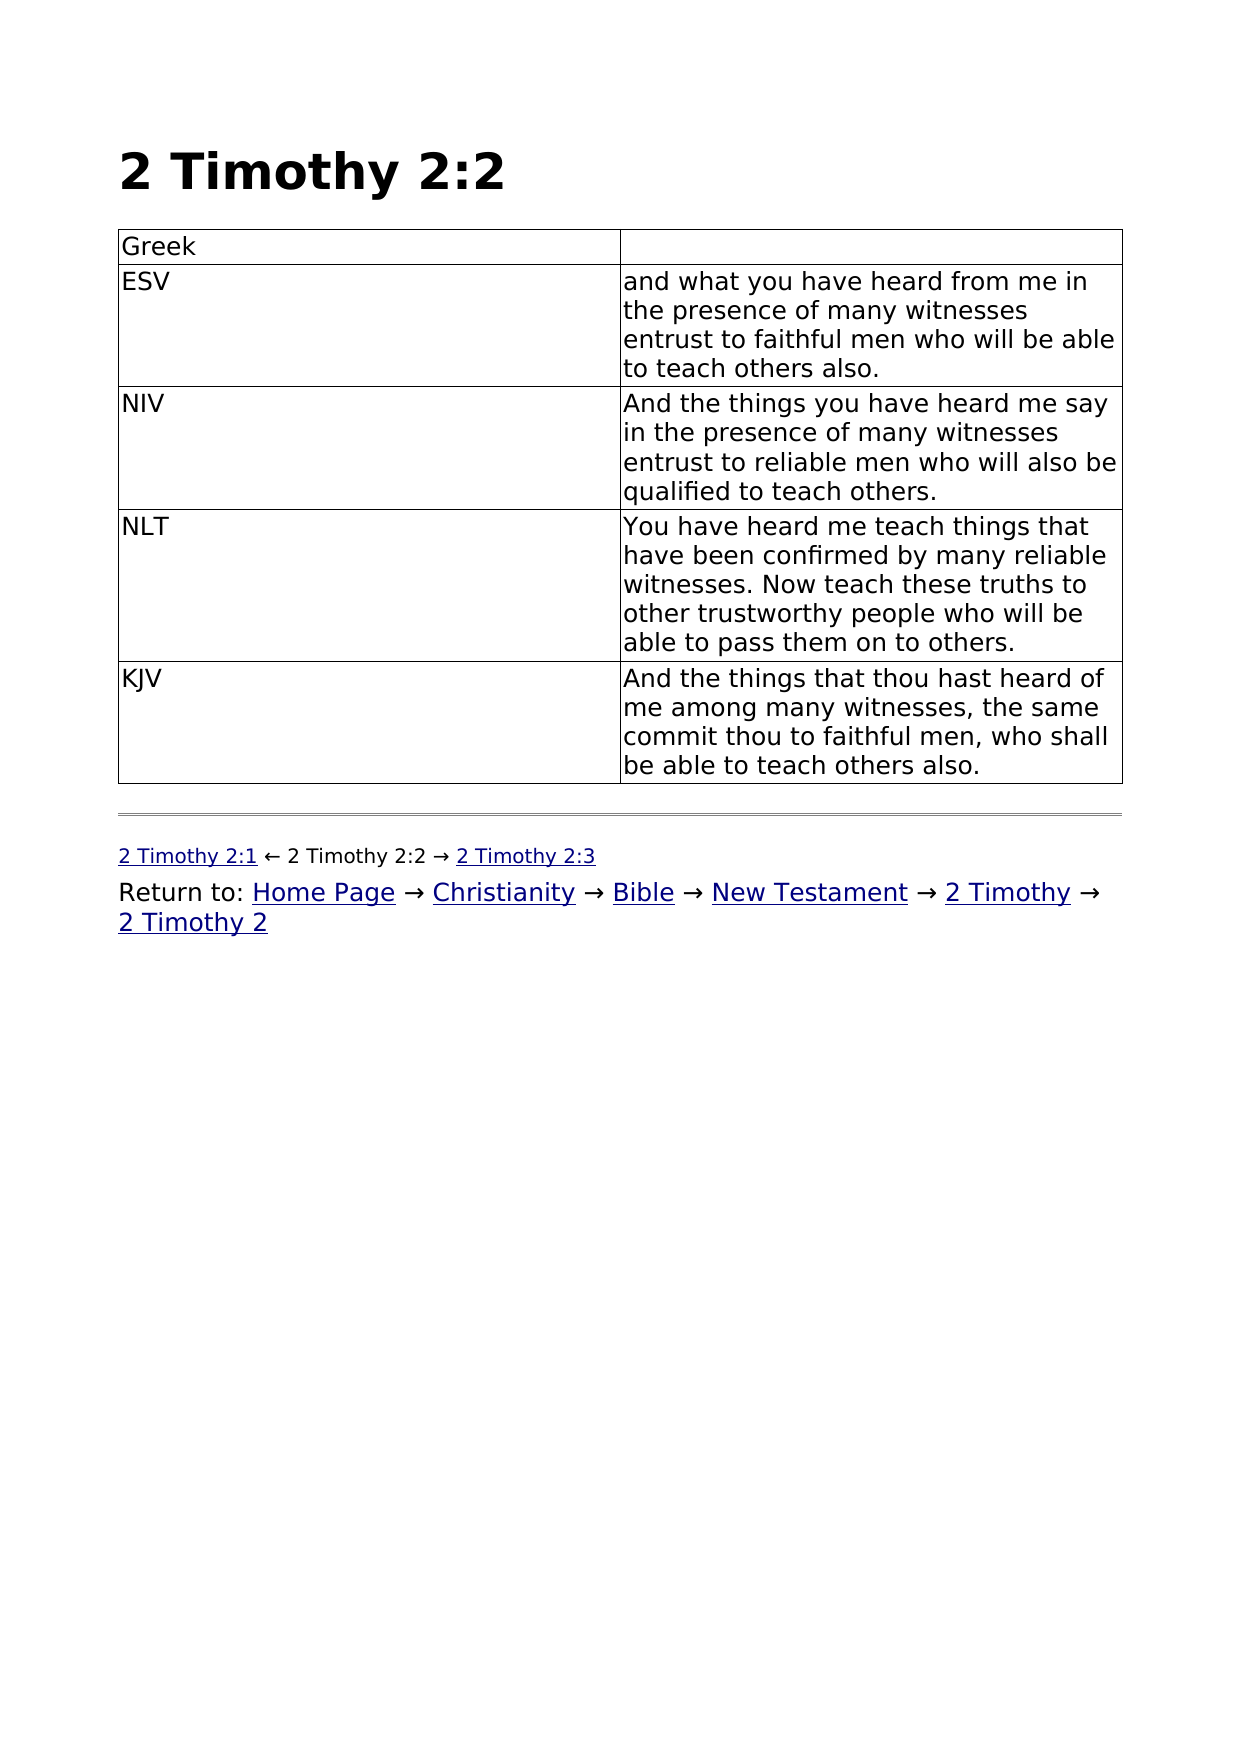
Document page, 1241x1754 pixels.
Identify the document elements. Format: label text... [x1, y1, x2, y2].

text 2 Timothy 2:1 ← 2 Timothy 2:2 → 2 Timothy 2:3 [118, 844, 1122, 879]
subtitle 2 Timothy 2:2 [118, 143, 1122, 201]
table_header [621, 230, 1122, 264]
table_cell And the things you have heard me say in the presence of many witnesses entrust to reliable men who will also be qualified to teach others. [621, 387, 1122, 509]
table_header Greek [119, 230, 620, 264]
text Return to: Home Page → Christianity → Bible → New Testament → 2 Timothy → 2 Timothy 2 [118, 879, 1122, 937]
table_cell NLT [119, 510, 620, 661]
table_cell You have heard me teach things that have been confirmed by many reliable witnesses. Now teach these truths to other trustworthy people who will be able to pass them on to others. [621, 510, 1122, 661]
table_cell KJV [119, 662, 620, 783]
table_cell NIV [119, 387, 620, 509]
table_cell and what you have heard from me in the presence of many witnesses entrust to faithful men who will be able to teach others also. [621, 265, 1122, 386]
table_cell ESV [119, 265, 620, 386]
table_cell And the things that thou hast heard of me among many witnesses, the same commit thou to faithful men, who shall be able to teach others also. [621, 662, 1122, 783]
